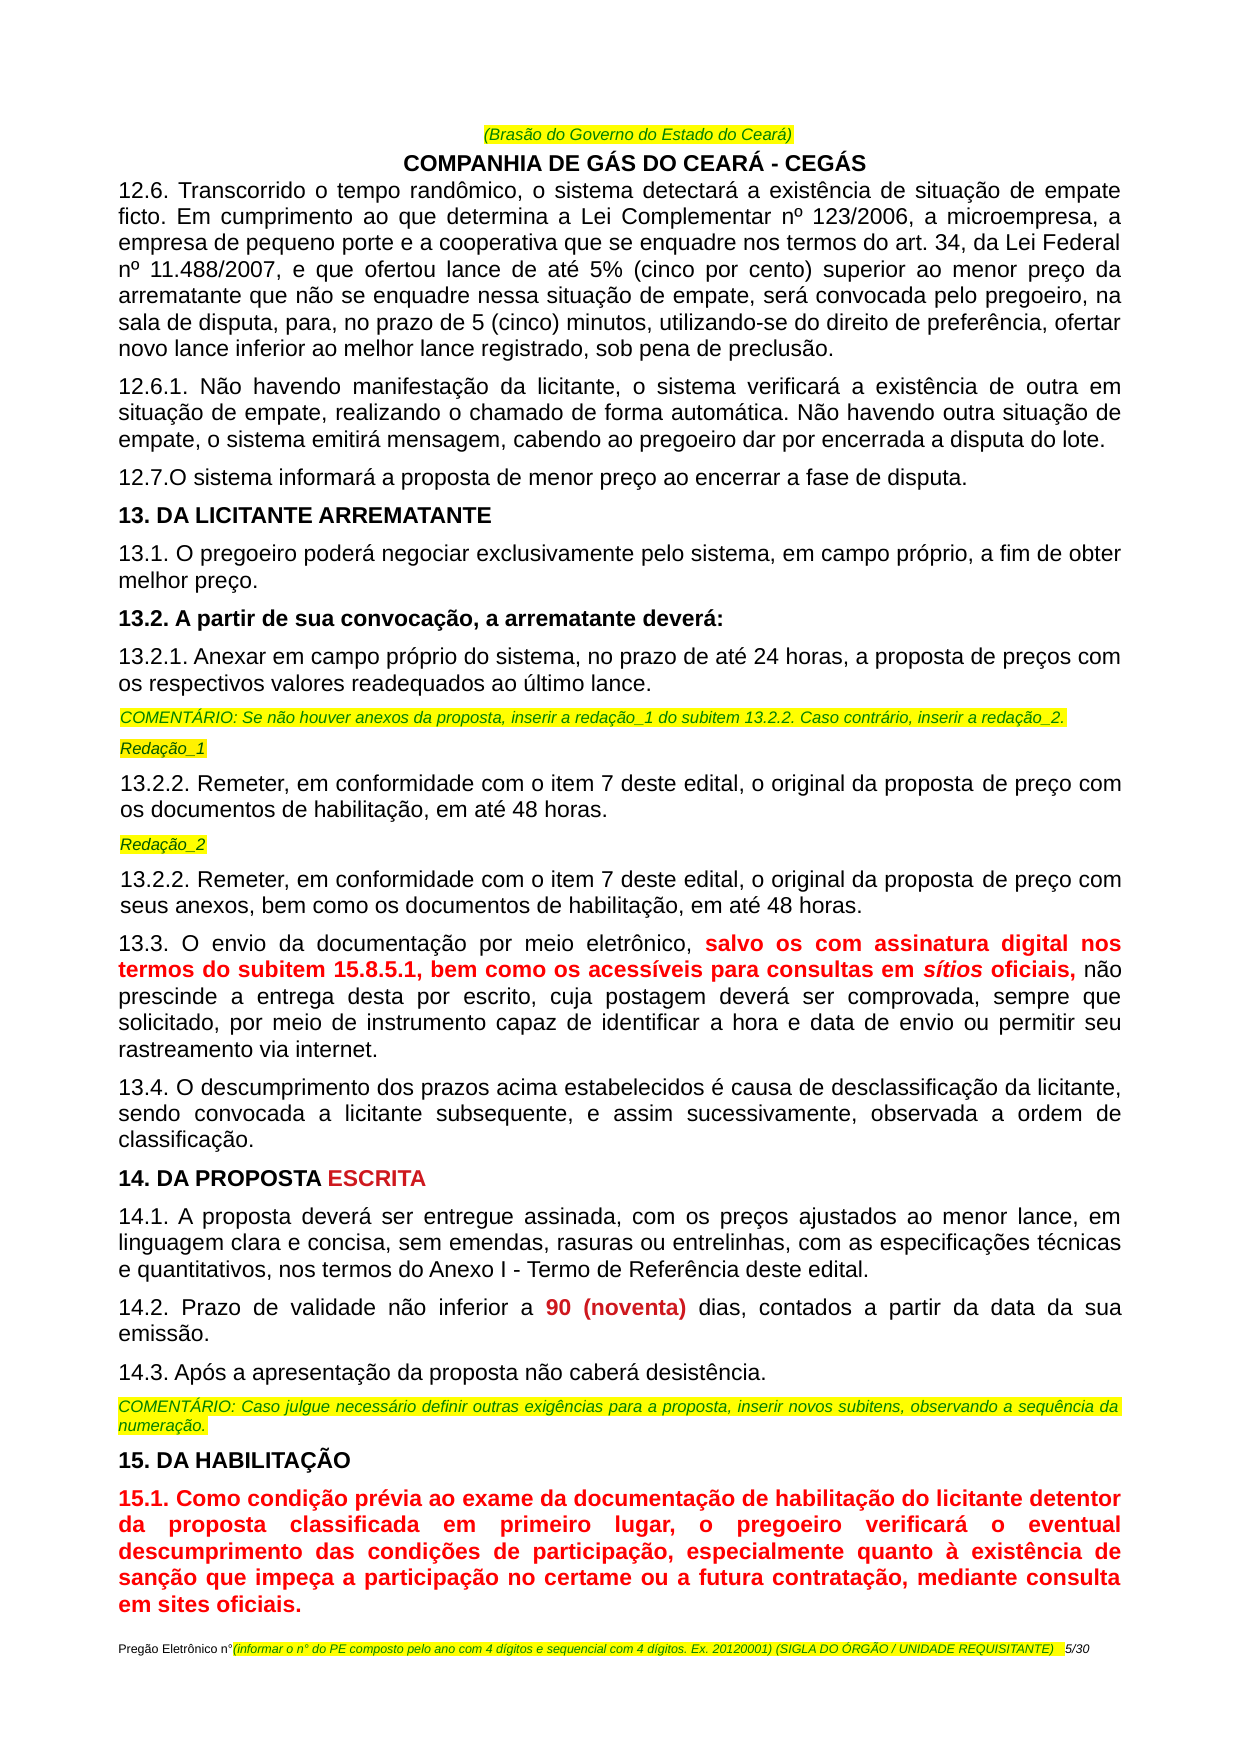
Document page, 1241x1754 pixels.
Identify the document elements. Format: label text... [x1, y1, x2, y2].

text 12.6. Transcorrido o tempo randômico, o sistema detectará a existência de situação de empate ficto. Em cumprimento ao que determina a Lei Complementar nº 123/2006, a microempresa, a empresa de pequeno porte e a cooperativa que se enquadre nos termos do art. 34, da Lei Federal nº 11.488/2007, e que ofertou lance de até 5% (cinco por cento) superior ao menor preço da arrematante que não se enquadre nessa situação de empate, será convocada pelo pregoeiro, na sala de disputa, para, no prazo de 5 (cinco) minutos, utilizando-se do direito de preferência, ofertar novo lance inferior ao melhor lance registrado, sob pena de preclusão. [118, 177, 1122, 361]
text 14.1. A proposta deverá ser entregue assinada, com os preços ajustados ao menor lance, em linguagem clara e concisa, sem emendas, rasuras ou entrelinhas, com as especificações técnicas e quantitativos, nos termos do Anexo I - Termo de Referência deste edital. [118, 1203, 1122, 1282]
text 13.2.2. Remeter, em conformidade com o item 7 deste edital, o original da proposta de preço com os documentos de habilitação, em até 48 horas. [120, 770, 1122, 823]
text 12.6.1. Não havendo manifestação da licitante, o sistema verificará a existência de outra em situação de empate, realizando o chamado de forma automática. Não havendo outra situação de empate, o sistema emitirá mensagem, cabendo ao pregoeiro dar por encerrada a disputa do lote. [118, 373, 1122, 452]
text 12.7.O sistema informará a proposta de menor preço ao encerrar a fase de disputa. [118, 464, 1122, 490]
text Redação_2 [120, 834, 1122, 854]
text 13.1. O pregoeiro poderá negociar exclusivamente pelo sistema, em campo próprio, a fim de obter melhor preço. [118, 540, 1122, 593]
text 13. DA LICITANTE ARREMATANTE [118, 502, 1122, 528]
text 14. DA PROPOSTA ESCRITA [118, 1165, 1122, 1191]
text 14.3. Após a apresentação da proposta não caberá desistência. [118, 1358, 1122, 1385]
text 14.2. Prazo de validade não inferior a 90 (noventa) dias, contados a partir da data da sua emissão. [118, 1294, 1122, 1347]
text 15.1. Como condição prévia ao exame da documentação de habilitação do licitante detentor da proposta classificada em primeiro lugar, o pregoeiro verificará o eventual descumprimento das condições de participação, especialmente quanto à existência de sanção que impeça a participação no certame ou a futura contratação, mediante consulta em sites oficiais. [118, 1485, 1122, 1617]
text 13.3. O envio da documentação por meio eletrônico, salvo os com assinatura digital nos termos do subitem 15.8.5.1, bem como os acessíveis para consultas em sítios oficiais, não prescinde a entrega desta por escrito, cuja postagem deverá ser comprovada, sempre que solicitado, por meio de instrumento capaz de identificar a hora e data de envio ou permitir seu rastreamento via internet. [118, 930, 1122, 1062]
text 13.2. A partir de sua convocação, a arrematante deverá: [118, 605, 1122, 631]
text Redação_1 [120, 739, 1122, 758]
text COMENTÁRIO: Se não houver anexos da proposta, inserir a redação_1 do subitem 13.2.2. Caso contrário, inserir a redação_2. [120, 708, 1122, 727]
text 15. DA HABILITAÇÃO [118, 1447, 1122, 1473]
text 13.2.1. Anexar em campo próprio do sistema, no prazo de até 24 horas, a proposta de preços com os respectivos valores readequados ao último lance. [118, 643, 1122, 696]
text 13.4. O descumprimento dos prazos acima estabelecidos é causa de desclassificação da licitante, sendo convocada a licitante subsequente, e assim sucessivamente, observada a ordem de classificação. [118, 1074, 1122, 1153]
text COMENTÁRIO: Caso julgue necessário definir outras exigências para a proposta, inserir novos subitens, observando a sequência da numeração. [118, 1397, 1122, 1435]
text 13.2.2. Remeter, em conformidade com o item 7 deste edital, o original da proposta de preço com seus anexos, bem como os documentos de habilitação, em até 48 horas. [120, 866, 1122, 918]
